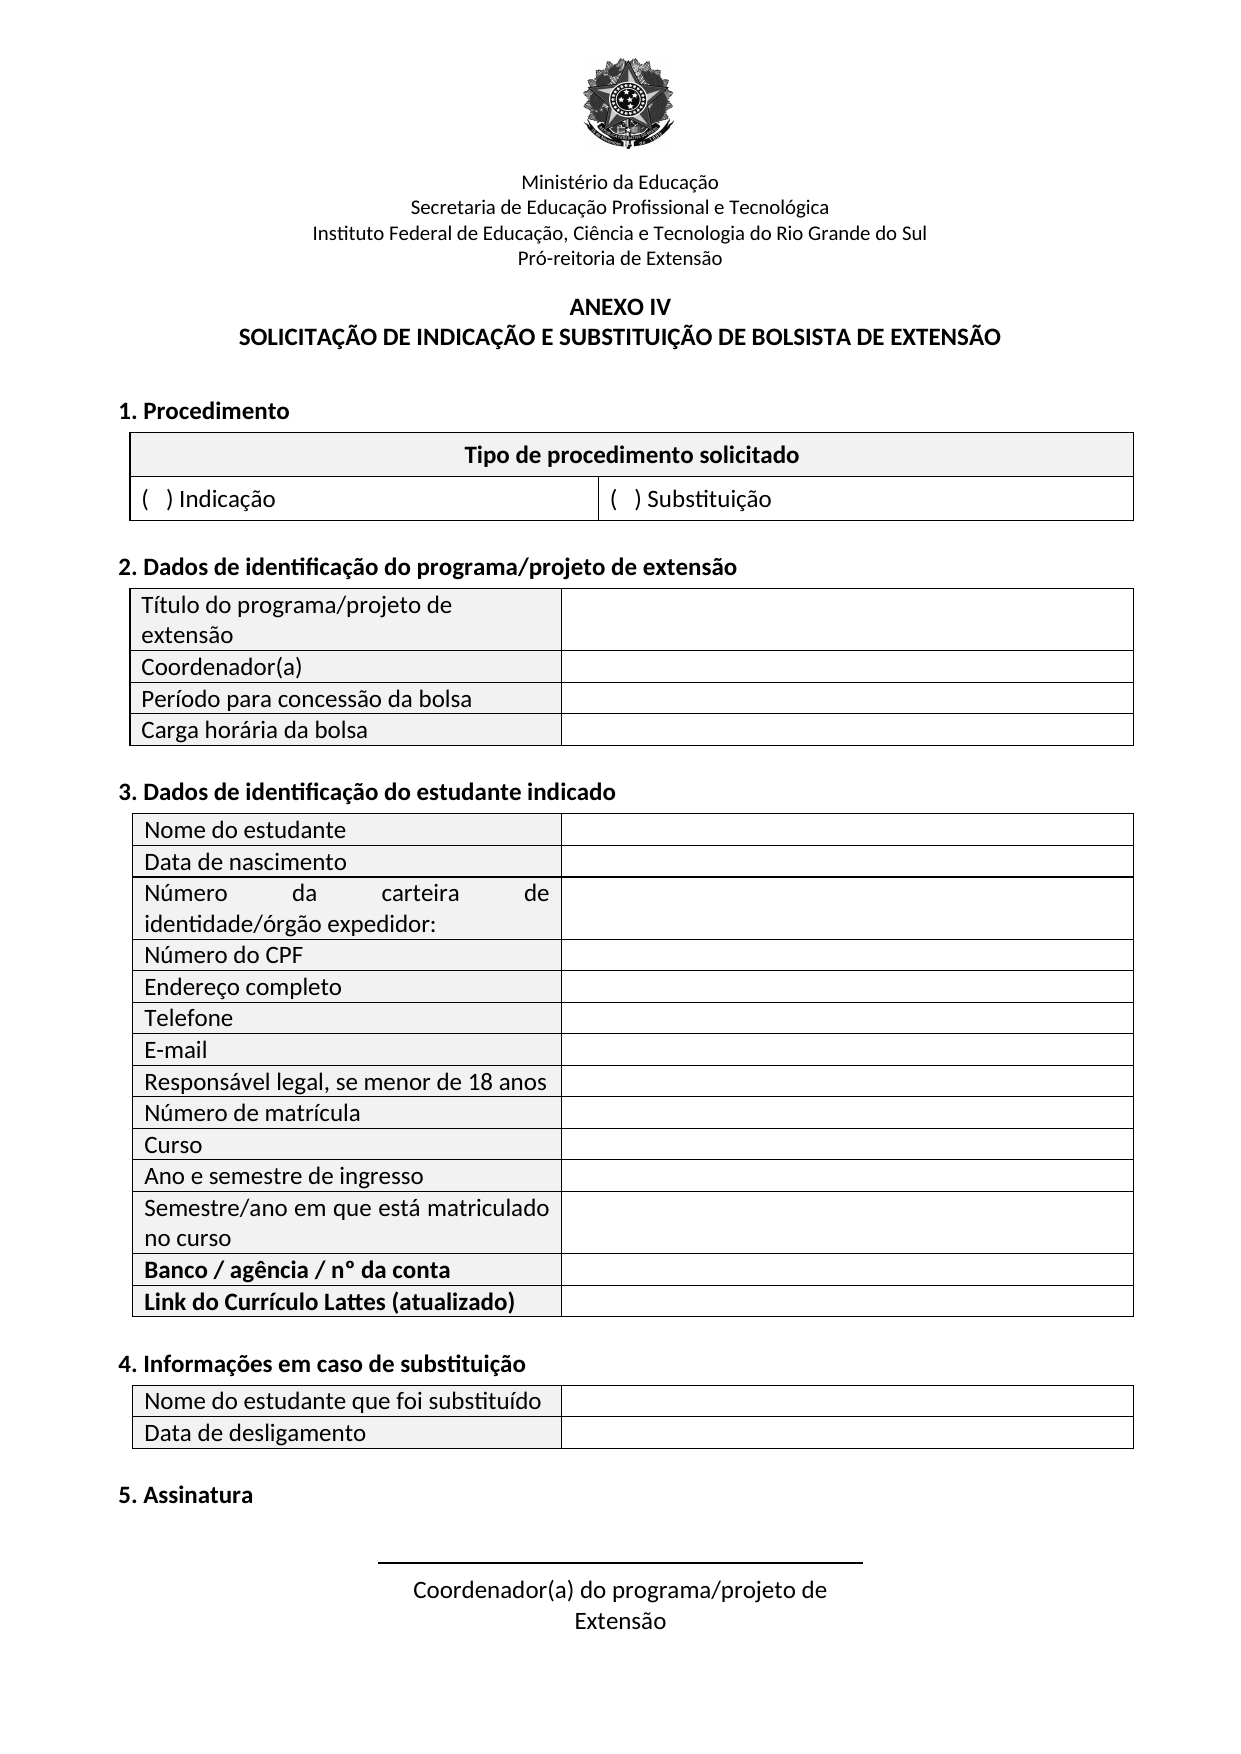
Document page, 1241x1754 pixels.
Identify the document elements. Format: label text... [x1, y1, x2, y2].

table_cell Endereço completo [133, 971, 561, 1002]
table_cell Link do Currículo Lattes (atualizado) [133, 1286, 561, 1316]
table_cell E-mail [133, 1034, 561, 1065]
table_cell Período para concessão da bolsa [131, 683, 561, 713]
text 1. Procedimento [118, 395, 1122, 425]
table_cell Data de desligamento [133, 1417, 561, 1448]
table_header Nome do estudante que foi substituído [133, 1386, 561, 1416]
table_cell [562, 651, 1133, 682]
text 4. Informações em caso de substituição [118, 1348, 1122, 1378]
table_cell ( ) Substituição [599, 477, 1133, 520]
picture [583, 58, 674, 149]
table_header Tipo de procedimento solicitado [131, 433, 1133, 476]
table_cell ( ) Indicação [131, 477, 598, 520]
table_cell [562, 683, 1133, 713]
table_header [562, 589, 1133, 650]
text 2. Dados de identificação do programa/projeto de extensão [118, 551, 1122, 582]
table_cell [562, 1129, 1133, 1159]
table_cell Responsável legal, se menor de 18 anos [133, 1066, 561, 1096]
table_cell Semestre/ano em que está matriculado no curso [133, 1192, 561, 1253]
table_cell [562, 1066, 1133, 1096]
table_cell [562, 1254, 1133, 1284]
text ANEXO IV [118, 291, 1122, 321]
table_cell Data de nascimento [133, 846, 561, 876]
table_cell Carga horária da bolsa [131, 714, 561, 745]
table_cell Telefone [133, 1003, 561, 1033]
table_cell [562, 846, 1133, 876]
table_header [562, 1386, 1133, 1416]
table_cell [562, 940, 1133, 970]
table_cell [562, 1097, 1133, 1128]
table_cell [562, 878, 1133, 938]
table_cell [562, 971, 1133, 1002]
table_cell [562, 714, 1133, 745]
text 5. Assinatura [118, 1479, 1122, 1510]
table_cell [562, 1192, 1133, 1253]
table_cell Número do CPF [133, 940, 561, 970]
table_cell Número da carteira de identidade/órgão expedidor: [133, 878, 561, 938]
table_cell [562, 1034, 1133, 1065]
table_header [378, 1504, 863, 1562]
table_cell [562, 1003, 1133, 1033]
table_cell Curso [133, 1129, 561, 1159]
table_cell Coordenador(a) do programa/projeto de Extensão [378, 1564, 863, 1646]
table_cell Número de matrícula [133, 1097, 561, 1128]
table_cell [562, 1286, 1133, 1316]
text SOLICITAÇÃO DE INDICAÇÃO E SUBSTITUIÇÃO DE BOLSISTA DE EXTENSÃO [118, 321, 1122, 352]
text 3. Dados de identificação do estudante indicado [118, 776, 1122, 807]
table_cell Coordenador(a) [131, 651, 561, 682]
table_cell [562, 1417, 1133, 1448]
table_header Título do programa/projeto de extensão [131, 589, 561, 650]
table_cell Ano e semestre de ingresso [133, 1160, 561, 1191]
table_cell Banco / agência / nº da conta [133, 1254, 561, 1284]
table_cell [562, 1160, 1133, 1191]
table_header Nome do estudante [133, 814, 561, 845]
table_header [562, 814, 1133, 845]
